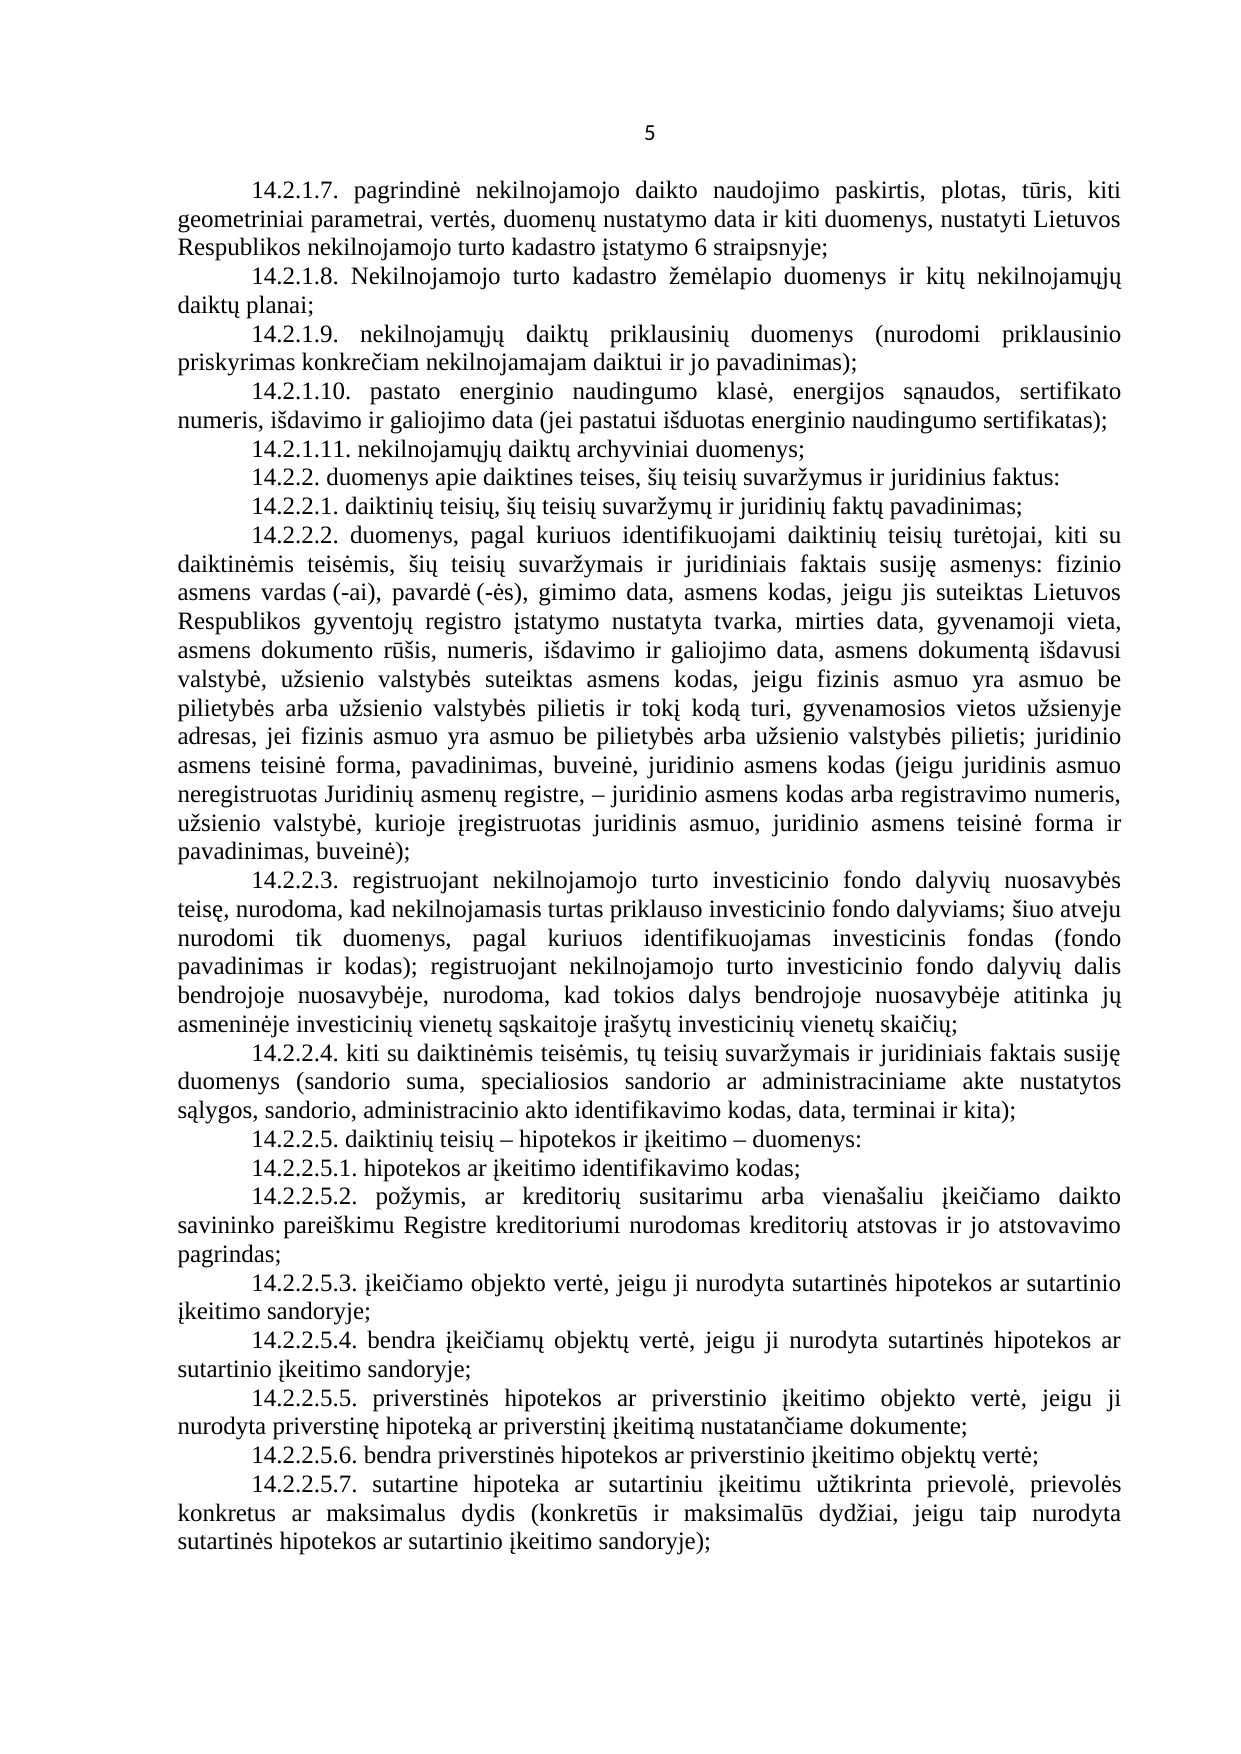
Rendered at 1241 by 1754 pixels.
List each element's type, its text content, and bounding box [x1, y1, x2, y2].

text 14.2.2. duomenys apie daiktines teises, šių teisių suvaržymus ir juridinius faktus: [177, 462, 1122, 491]
text 14.2.2.1. daiktinių teisių, šių teisių suvaržymų ir juridinių faktų pavadinimas; [177, 491, 1122, 520]
text 14.2.2.5. daiktinių teisių – hipotekos ir įkeitimo – duomenys: [177, 1124, 1122, 1153]
text 14.2.2.5.6. bendra priverstinės hipotekos ar priverstinio įkeitimo objektų vertė; [177, 1440, 1122, 1469]
text 14.2.2.3. registruojant nekilnojamojo turto investicinio fondo dalyvių nuosavybės teisę, nurodoma, kad nekilnojamasis turtas priklauso investicinio fondo dalyviams; šiuo atveju nurodomi tik duomenys, pagal kuriuos identifikuojamas investicinis fondas (fondo pavadinimas ir kodas); registruojant nekilnojamojo turto investicinio fondo dalyvių dalis bendrojoje nuosavybėje, nurodoma, kad tokios dalys bendrojoje nuosavybėje atitinka jų asmeninėje investicinių vienetų sąskaitoje įrašytų investicinių vienetų skaičių; [177, 865, 1122, 1038]
text 14.2.1.7. pagrindinė nekilnojamojo daikto naudojimo paskirtis, plotas, tūris, kiti geometriniai parametrai, vertės, duomenų nustatymo data ir kiti duomenys, nustatyti Lietuvos Respublikos nekilnojamojo turto kadastro įstatymo 6 straipsnyje; [177, 175, 1122, 261]
text 14.2.2.2. duomenys, pagal kuriuos identifikuojami daiktinių teisių turėtojai, kiti su daiktinėmis teisėmis, šių teisių suvaržymais ir juridiniais faktais susiję asmenys: fizinio asmens vardas (-ai), pavardė (-ės), gimimo data, asmens kodas, jeigu jis suteiktas Lietuvos Respublikos gyventojų registro įstatymo nustatyta tvarka, mirties data, gyvenamoji vieta, asmens dokumento rūšis, numeris, išdavimo ir galiojimo data, asmens dokumentą išdavusi valstybė, užsienio valstybės suteiktas asmens kodas, jeigu fizinis asmuo yra asmuo be pilietybės arba užsienio valstybės pilietis ir tokį kodą turi, gyvenamosios vietos užsienyje adresas, jei fizinis asmuo yra asmuo be pilietybės arba užsienio valstybės pilietis; juridinio asmens teisinė forma, pavadinimas, buveinė, juridinio asmens kodas (jeigu juridinis asmuo neregistruotas Juridinių asmenų registre, – juridinio asmens kodas arba registravimo numeris, užsienio valstybė, kurioje įregistruotas juridinis asmuo, juridinio asmens teisinė forma ir pavadinimas, buveinė); [177, 520, 1122, 865]
text 14.2.2.5.3. įkeičiamo objekto vertė, jeigu ji nurodyta sutartinės hipotekos ar sutartinio įkeitimo sandoryje; [177, 1268, 1122, 1325]
text 14.2.1.9. nekilnojamųjų daiktų priklausinių duomenys (nurodomi priklausinio priskyrimas konkrečiam nekilnojamajam daiktui ir jo pavadinimas); [177, 319, 1122, 376]
text 14.2.2.4. kiti su daiktinėmis teisėmis, tų teisių suvaržymais ir juridiniais faktais susiję duomenys (sandorio suma, specialiosios sandorio ar administraciniame akte nustatytos sąlygos, sandorio, administracinio akto identifikavimo kodas, data, terminai ir kita); [177, 1038, 1122, 1124]
text 14.2.2.5.5. priverstinės hipotekos ar priverstinio įkeitimo objekto vertė, jeigu ji nurodyta priverstinę hipoteką ar priverstinį įkeitimą nustatančiame dokumente; [177, 1383, 1122, 1440]
text 14.2.2.5.1. hipotekos ar įkeitimo identifikavimo kodas; [177, 1153, 1122, 1181]
text 14.2.2.5.4. bendra įkeičiamų objektų vertė, jeigu ji nurodyta sutartinės hipotekos ar sutartinio įkeitimo sandoryje; [177, 1325, 1122, 1383]
text 14.2.1.8. Nekilnojamojo turto kadastro žemėlapio duomenys ir kitų nekilnojamųjų daiktų planai; [177, 261, 1122, 319]
text 14.2.1.11. nekilnojamųjų daiktų archyviniai duomenys; [177, 434, 1122, 462]
text 14.2.2.5.2. požymis, ar kreditorių susitarimu arba vienašaliu įkeičiamo daikto savininko pareiškimu Registre kreditoriumi nurodomas kreditorių atstovas ir jo atstovavimo pagrindas; [177, 1181, 1122, 1268]
text 14.2.2.5.7. sutartine hipoteka ar sutartiniu įkeitimu užtikrinta prievolė, prievolės konkretus ar maksimalus dydis (konkretūs ir maksimalūs dydžiai, jeigu taip nurodyta sutartinės hipotekos ar sutartinio įkeitimo sandoryje); [177, 1469, 1122, 1555]
text 14.2.1.10. pastato energinio naudingumo klasė, energijos sąnaudos, sertifikato numeris, išdavimo ir galiojimo data (jei pastatui išduotas energinio naudingumo sertifikatas); [177, 376, 1122, 434]
